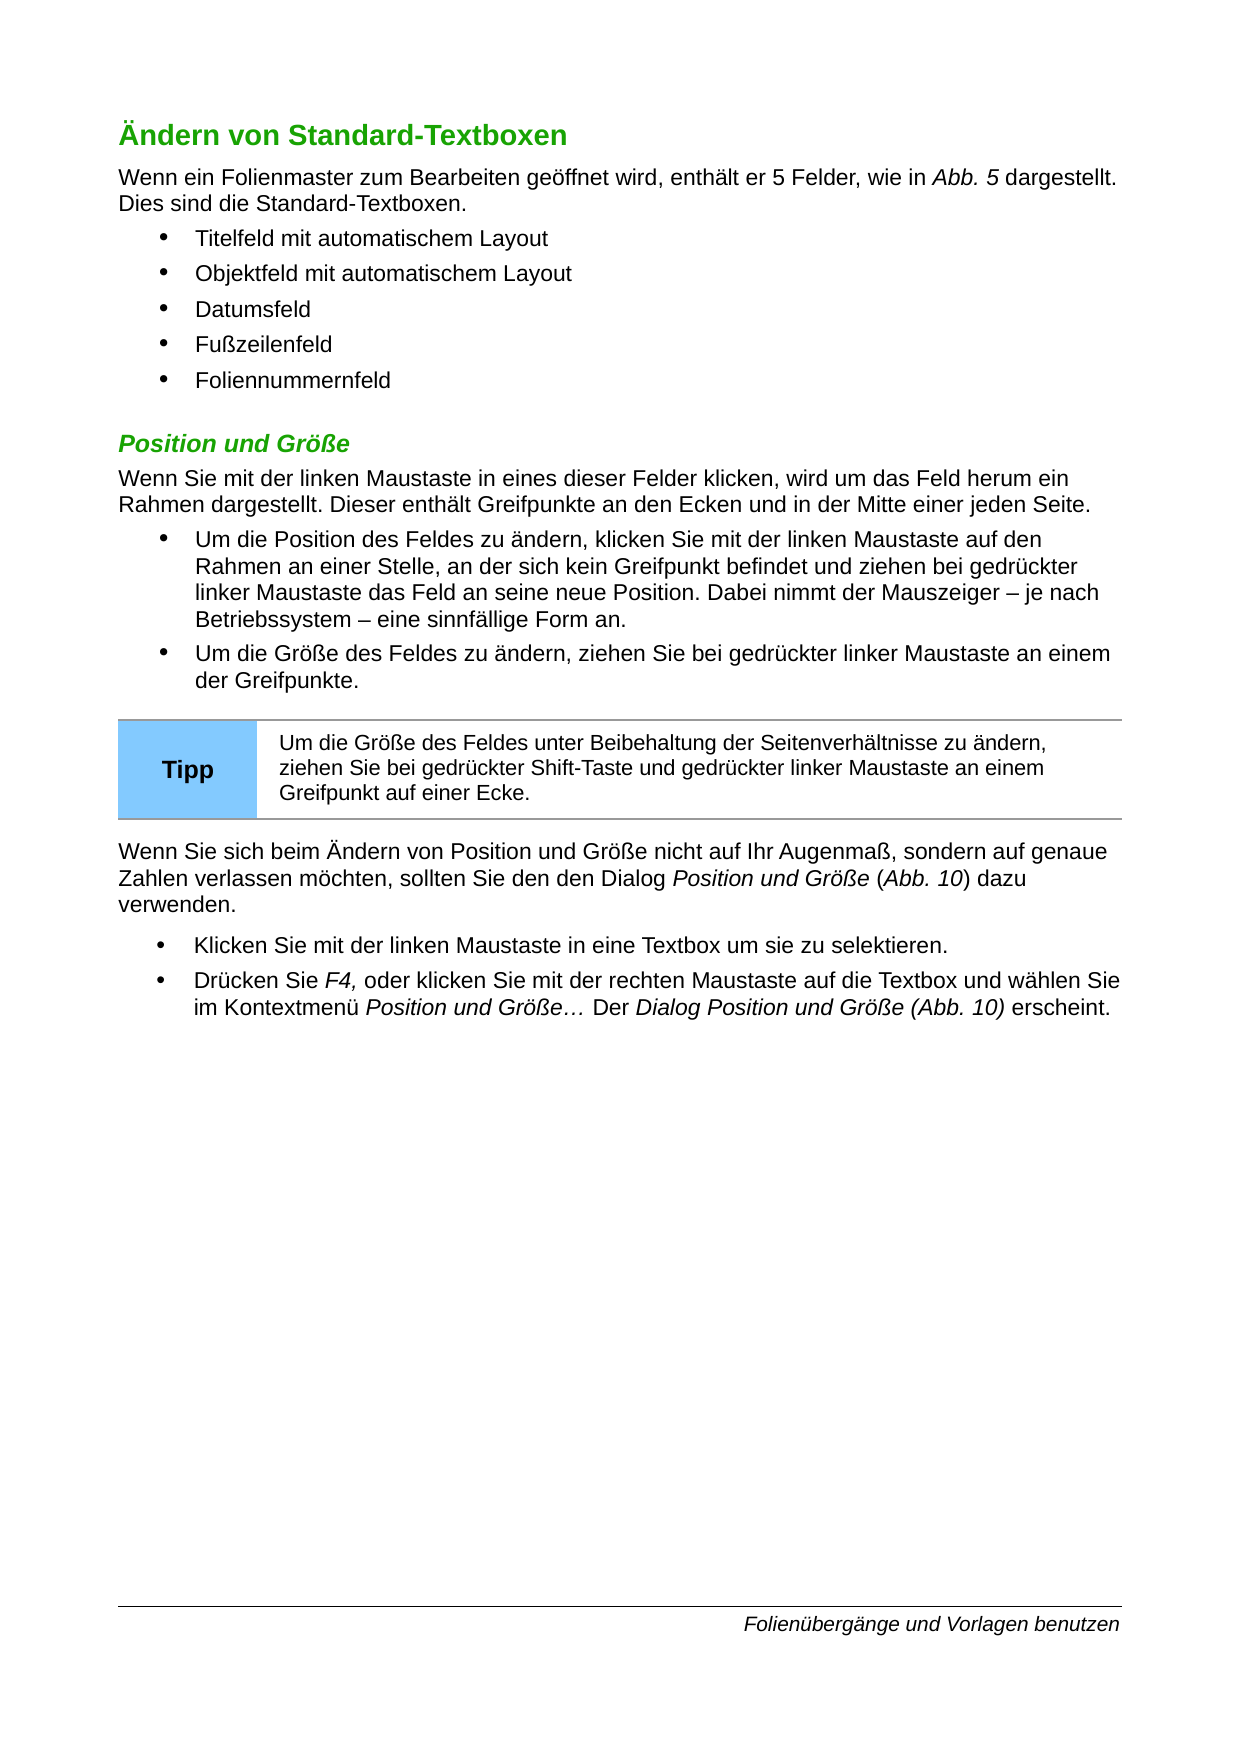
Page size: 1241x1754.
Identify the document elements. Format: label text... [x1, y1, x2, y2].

subtitle Position und Größe [118, 429, 1122, 458]
list Titelfeld mit automatischem Layout [156, 223, 1122, 252]
list Fußzeilenfeld [156, 329, 1122, 359]
table_header Um die Größe des Feldes unter Beibehaltung der Seitenverhältnisse zu ändern, ziehen Sie bei gedrückter Shift-Taste und gedrückter linker Maustaste an einem Greifpunkt auf einer Ecke. [258, 721, 1122, 818]
list Um die Größe des Feldes zu ändern, ziehen Sie bei gedrückter linker Maustaste an einem der Greifpunkte. [156, 638, 1122, 694]
list Um die Position des Feldes zu ändern, klicken Sie mit der linken Maustaste auf den Rahmen an einer Stelle, an der sich kein Greifpunkt befindet und ziehen bei gedrückter linker Maustaste das Feld an seine neue Position. Dabei nimmt der Mauszeiger – je nach Betriebssystem – eine sinnfällige Form an. [156, 524, 1122, 632]
list Wenn ein Folienmaster zum Bearbeiten geöffnet wird, enthält er 5 Felder, wie in Abb. 5 dargestellt. Dies sind die Standard-Textboxen. [118, 164, 1122, 217]
subtitle Ändern von Standard-Textboxen [118, 118, 1122, 152]
list Klicken Sie mit der linken Maustaste in eine Textbox um sie zu selektieren. [156, 930, 1122, 959]
list Drücken Sie F4, oder klicken Sie mit der rechten Maustaste auf die Textbox und wählen Sie im Kontextmenü Position und Größe… Der Dialog Position und Größe (Abb. 10) erscheint. [156, 965, 1122, 1020]
list Datumsfeld [156, 294, 1122, 323]
list Foliennummernfeld [156, 365, 1122, 394]
table_header Tipp [118, 721, 257, 818]
list Objektfeld mit automatischem Layout [156, 259, 1122, 288]
text Wenn Sie sich beim Ändern von Position und Größe nicht auf Ihr Augenmaß, sondern auf genaue Zahlen verlassen möchten, sollten Sie den den Dialog Position und Größe (Abb. 10) dazu verwenden. [118, 838, 1122, 917]
list Wenn Sie mit der linken Maustaste in eines dieser Felder klicken, wird um das Feld herum ein Rahmen dargestellt. Dieser enthält Greifpunkte an den Ecken und in der Mitte einer jeden Seite. [118, 465, 1122, 517]
